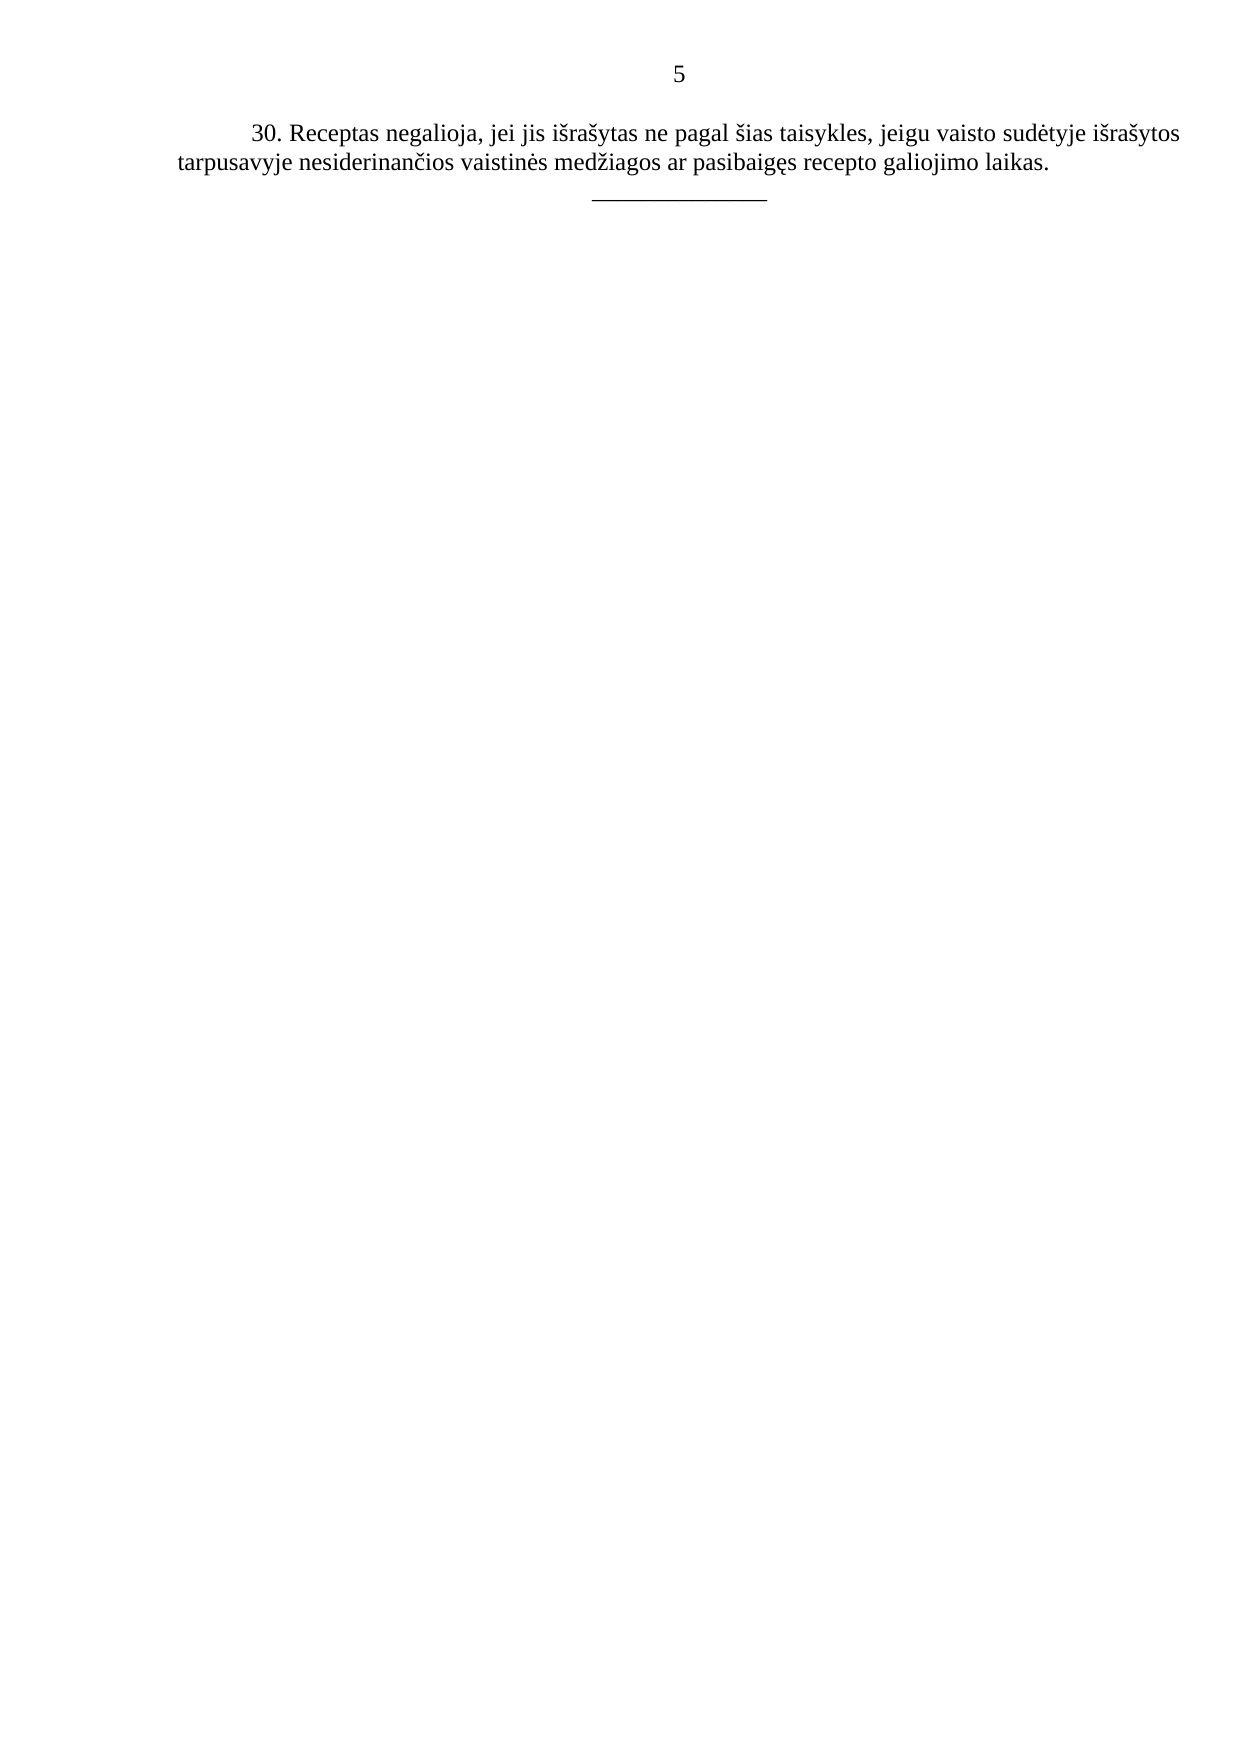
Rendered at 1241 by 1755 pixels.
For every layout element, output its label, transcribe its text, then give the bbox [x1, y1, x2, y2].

text 30. Receptas negalioja, jei jis išrašytas ne pagal šias taisykles, jeigu vaisto sudėtyje išrašytos tarpusavyje nesiderinančios vaistinės medžiagos ar pasibaigęs recepto galiojimo laikas. [177, 118, 1181, 176]
text ______________ [177, 176, 1181, 204]
